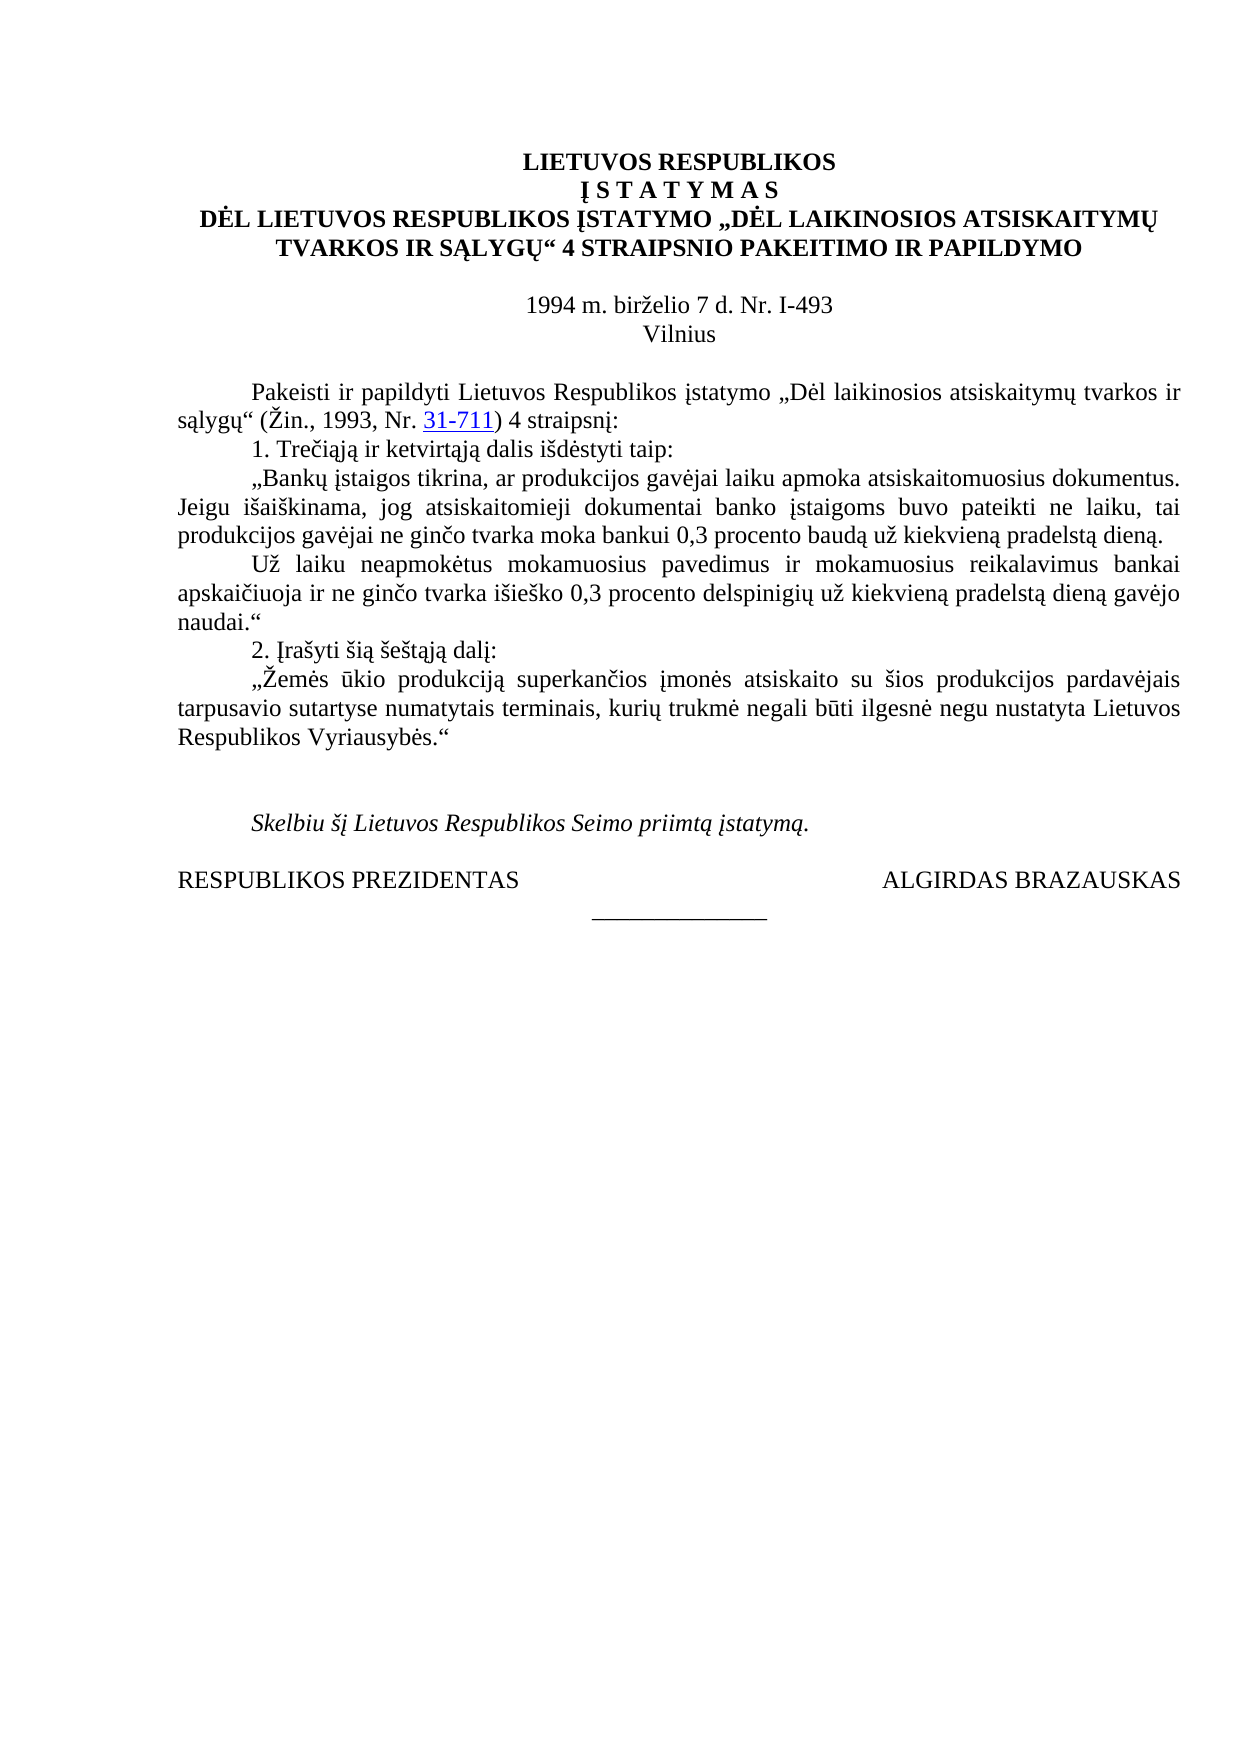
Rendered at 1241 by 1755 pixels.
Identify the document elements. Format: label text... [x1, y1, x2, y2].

text Į S T A T Y M A S [177, 176, 1181, 204]
text 1994 m. birželio 7 d. Nr. I-493 [177, 291, 1181, 319]
text LIETUVOS RESPUBLIKOS [177, 147, 1181, 176]
text Už laiku neapmokėtus mokamuosius pavedimus ir mokamuosius reikalavimus bankai apskaičiuoja ir ne ginčo tvarka išieško 0,3 procento delspinigių už kiekvieną pradelstą dieną gavėjo naudai.“ [177, 549, 1181, 636]
text RESPUBLIKOS PREZIDENTAS ALGIRDAS BRAZAUSKAS [177, 866, 1181, 894]
text „Žemės ūkio produkciją superkančios įmonės atsiskaito su šios produkcijos pardavėjais tarpusavio sutartyse numatytais terminais, kurių trukmė negali būti ilgesnė negu nustatyta Lietuvos Respublikos Vyriausybės.“ [177, 664, 1181, 751]
text 2. Įrašyti šią šeštąją dalį: [177, 636, 1181, 664]
text „Bankų įstaigos tikrina, ar produkcijos gavėjai laiku apmoka atsiskaitomuosius dokumentus. Jeigu išaiškinama, jog atsiskaitomieji dokumentai banko įstaigoms buvo pateikti ne laiku, tai produkcijos gavėjai ne ginčo tvarka moka bankui 0,3 procento baudą už kiekvieną pradelstą dieną. [177, 463, 1181, 549]
text Vilnius [177, 319, 1181, 348]
text 1. Trečiąją ir ketvirtąją dalis išdėstyti taip: [177, 434, 1181, 463]
text ______________ [177, 894, 1181, 923]
text DĖL LIETUVOS RESPUBLIKOS ĮSTATYMO „DĖL LAIKINOSIOS ATSISKAITYMŲ TVARKOS IR SĄLYGŲ“ 4 STRAIPSNIO PAKEITIMO IR PAPILDYMO [177, 204, 1181, 262]
text Skelbiu šį Lietuvos Respublikos Seimo priimtą įstatymą. [177, 808, 1181, 837]
text Pakeisti ir papildyti Lietuvos Respublikos įstatymo „Dėl laikinosios atsiskaitymų tvarkos ir sąlygų“ (Žin., 1993, Nr. 31-711) 4 straipsnį: [177, 377, 1181, 434]
